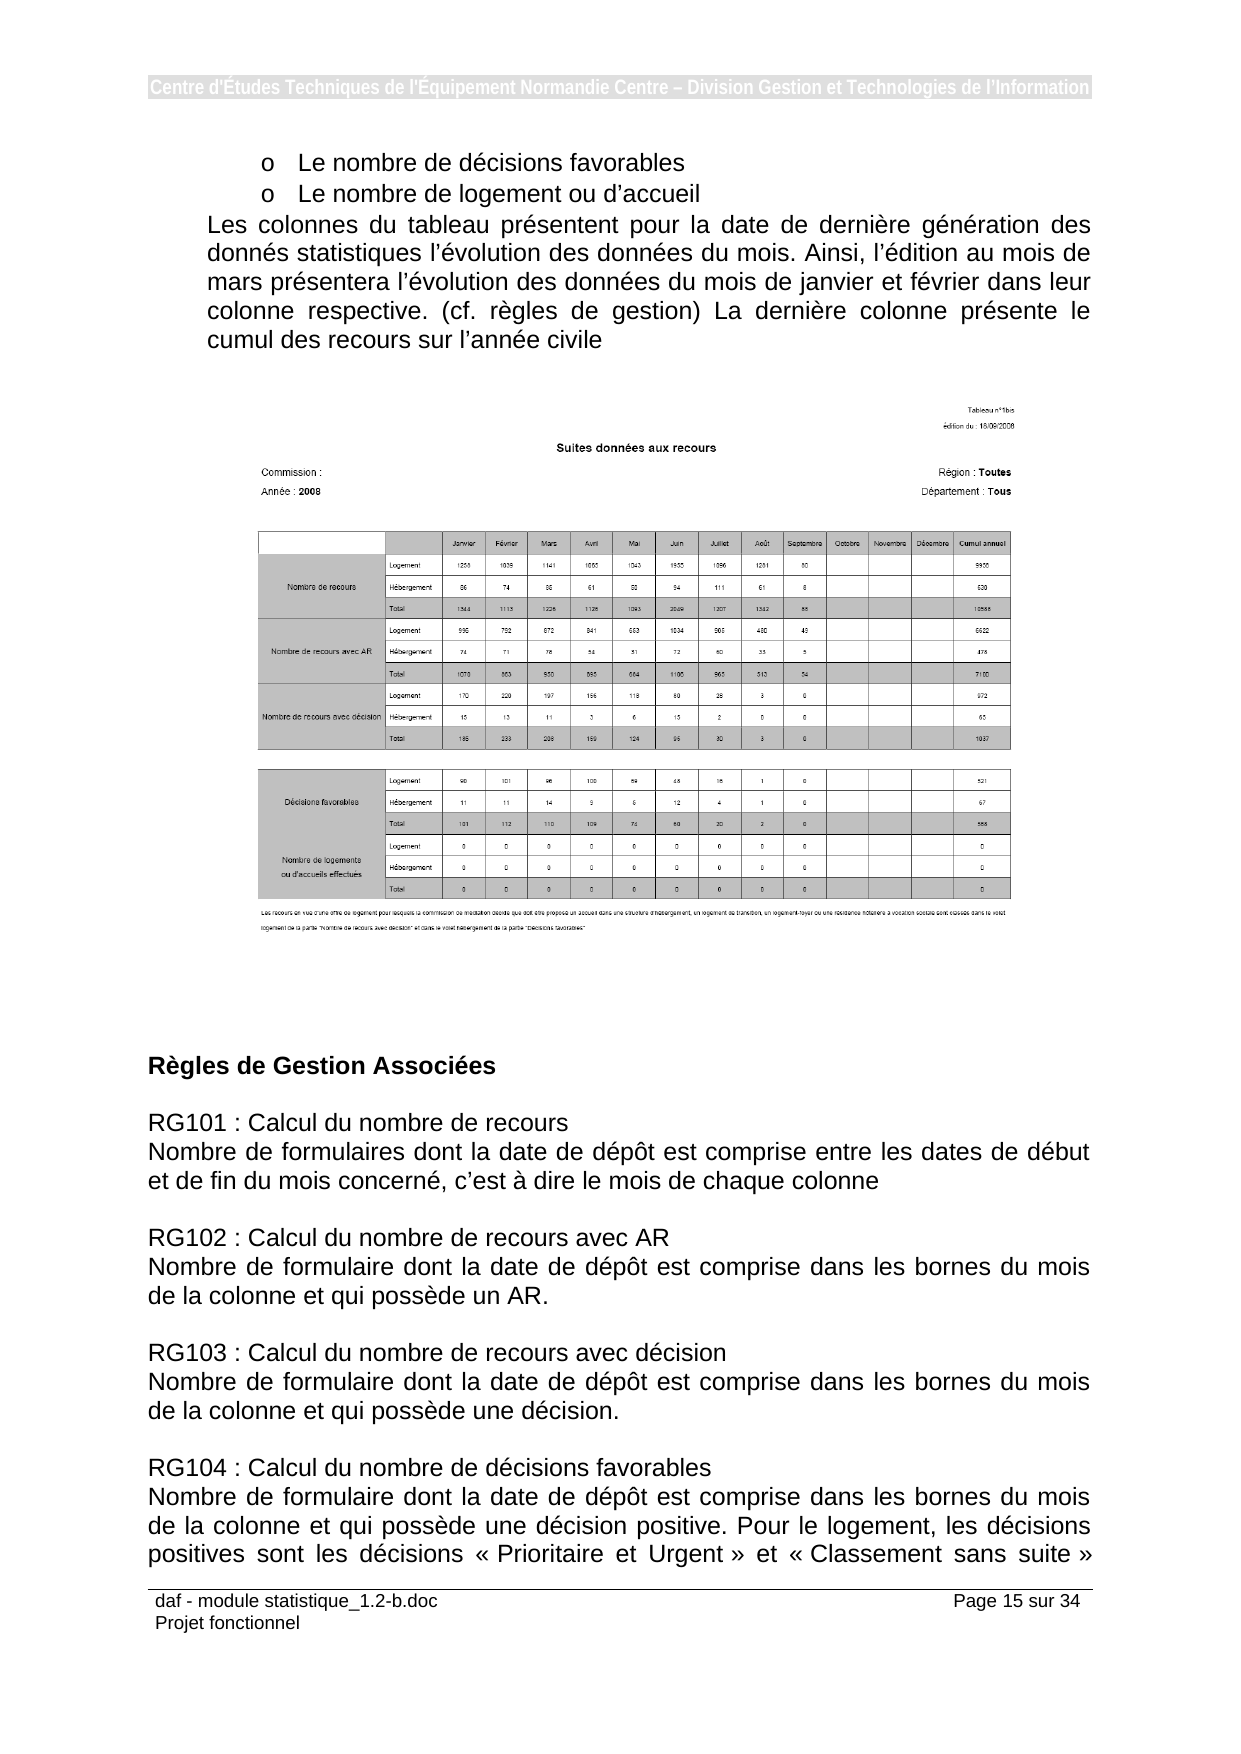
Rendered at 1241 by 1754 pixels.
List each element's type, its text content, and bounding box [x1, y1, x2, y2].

list Le nombre de logement ou d’accueil [260, 179, 1092, 209]
text Nombre de formulaire dont la date de dépôt est comprise dans les bornes du mois de la colonne et qui possède une décision. [148, 1367, 1092, 1424]
text RG103 : Calcul du nombre de recours avec décision [148, 1338, 1092, 1367]
picture [223, 391, 1053, 985]
text RG102 : Calcul du nombre de recours avec AR [148, 1223, 1092, 1252]
text Les colonnes du tableau présentent pour la date de dernière génération des donnés statistiques l’évolution des données du mois. Ainsi, l’édition au mois de mars présentera l’évolution des données du mois de janvier et février dans leur colonne respective. (cf. règles de gestion) La dernière colonne présente le cumul des recours sur l’année civile [207, 209, 1092, 353]
text Nombre de formulaires dont la date de dépôt est comprise entre les dates de début et de fin du mois concerné, c’est à dire le mois de chaque colonne [148, 1137, 1092, 1194]
text RG104 : Calcul du nombre de décisions favorables [148, 1453, 1092, 1482]
table_header [200, 382, 1100, 993]
text Nombre de formulaire dont la date de dépôt est comprise dans les bornes du mois de la colonne et qui possède une décision positive. Pour le logement, les décisions positives sont les décisions « Prioritaire et Urgent » et « Classement sans suite » [148, 1482, 1092, 1568]
text Règles de Gestion Associées [148, 1051, 1092, 1079]
text RG101 : Calcul du nombre de recours [148, 1108, 1092, 1137]
list Le nombre de décisions favorables [260, 148, 1092, 179]
text Nombre de formulaire dont la date de dépôt est comprise dans les bornes du mois de la colonne et qui possède un AR. [148, 1252, 1092, 1309]
